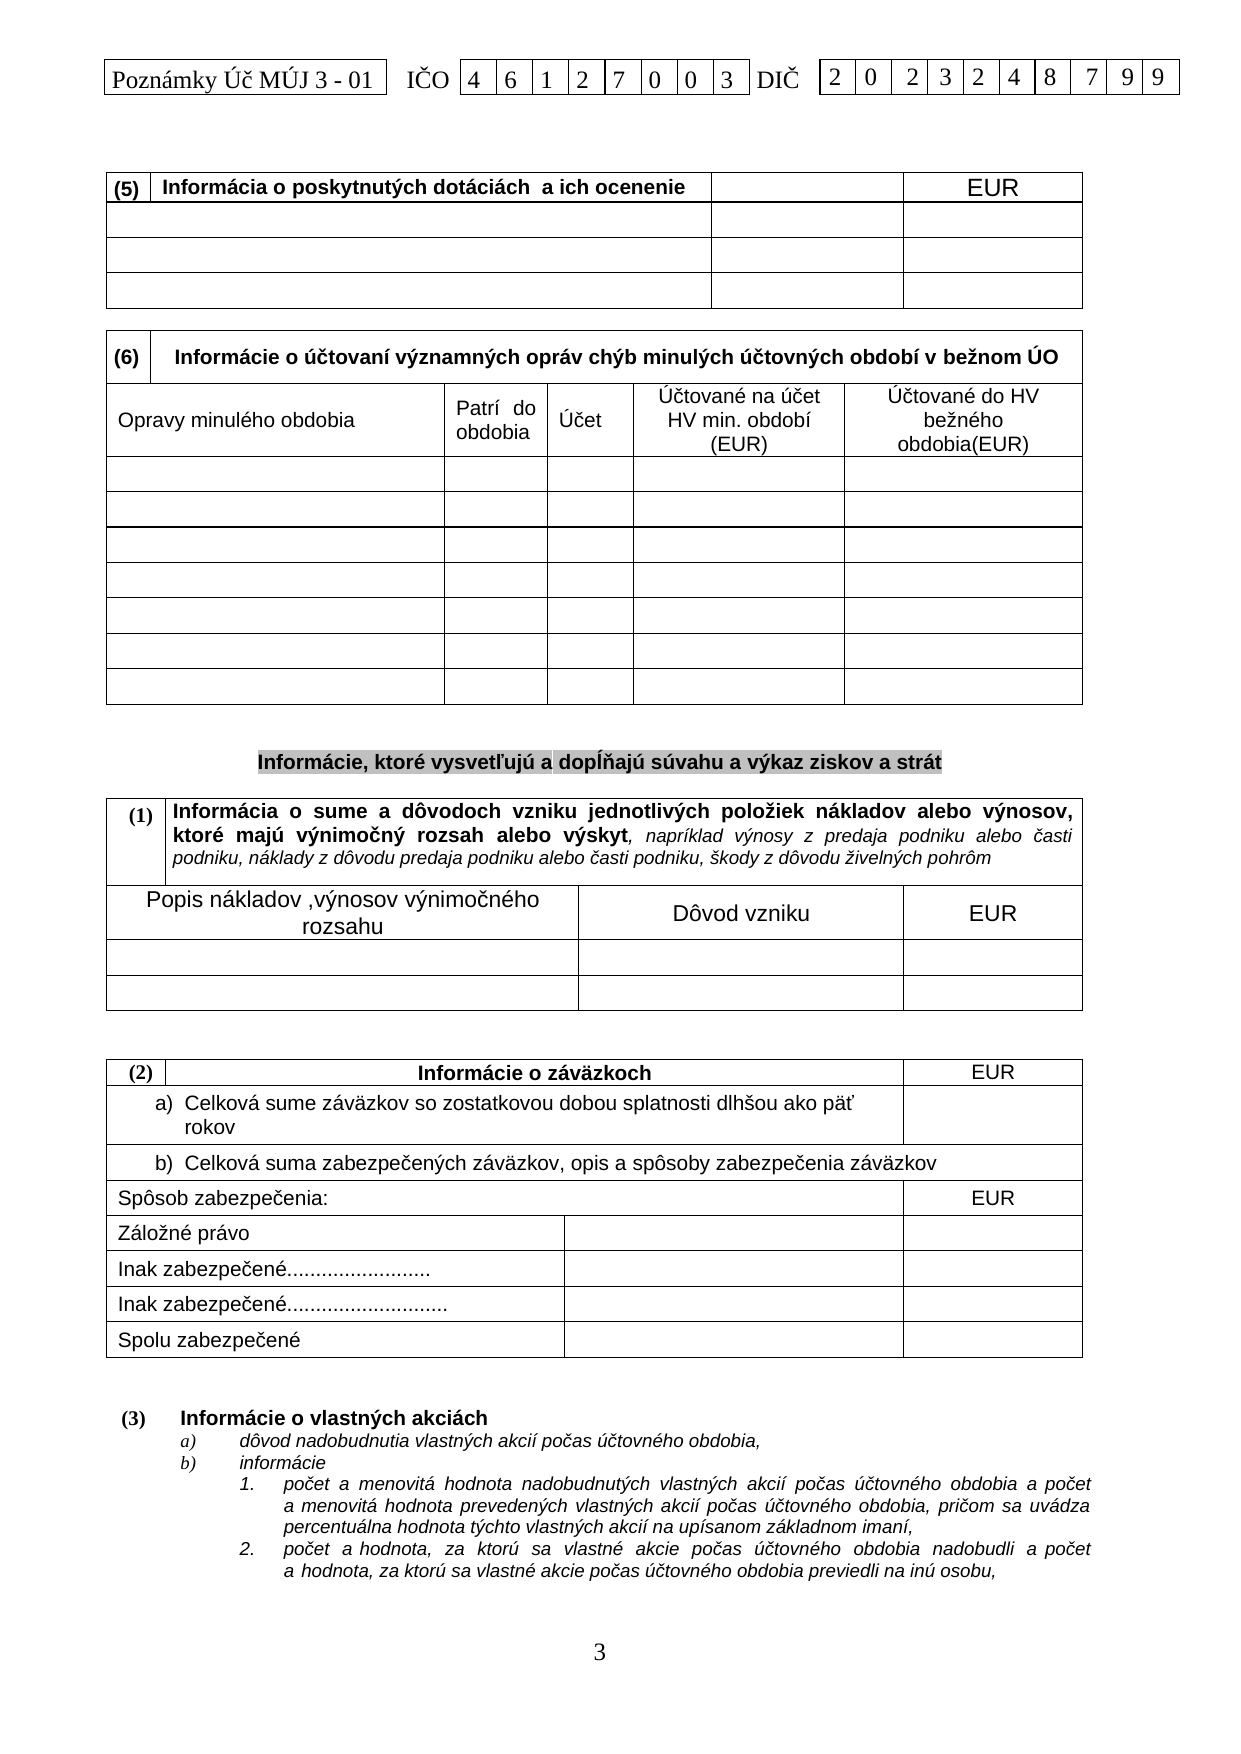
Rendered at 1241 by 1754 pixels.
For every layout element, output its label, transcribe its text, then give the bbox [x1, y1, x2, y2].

table_cell Spolu zabezpečené [107, 1322, 564, 1357]
table_cell [904, 273, 1082, 308]
table_header [107, 799, 165, 885]
table_cell [904, 1086, 1082, 1144]
table_cell [565, 1322, 903, 1357]
table_cell Inak zabezpečené......................... [107, 1251, 564, 1286]
table_cell Celková sume záväzkov so zostatkovou dobou splatnosti dlhšou ako päť rokov [107, 1086, 903, 1144]
table_cell [712, 203, 903, 237]
table_cell [845, 669, 1082, 703]
table_header Informácia o poskytnutých dotáciách a ich ocenenie [151, 173, 711, 201]
table_cell [904, 1251, 1082, 1286]
table_cell Účet [548, 384, 633, 456]
text Informácie, ktoré vysvetľujú a dopĺňajú súvahu a výkaz ziskov a strát [106, 750, 1092, 774]
table_cell [548, 563, 633, 597]
table_cell [445, 669, 547, 703]
table_cell [634, 563, 844, 597]
table_cell [634, 457, 844, 491]
list dôvod nadobudnutia vlastných akcií počas účtovného obdobia, [180, 1430, 1092, 1451]
table_cell [445, 563, 547, 597]
list počet a menovitá hodnota nadobudnutých vlastných akcií počas účtovného obdobia a počet a menovitá hodnota prevedených vlastných akcií počas účtovného obdobia, pričom sa uvádza percentuálna hodnota týchto vlastných akcií na upísanom základnom imaní, [239, 1473, 1092, 1538]
list Informácie o vlastných akciách [121, 1406, 1092, 1430]
table_cell [565, 1287, 903, 1321]
table_cell [445, 492, 547, 526]
table_header Informácie o záväzkoch [166, 1060, 903, 1085]
table_cell [845, 492, 1082, 526]
table_cell [634, 598, 844, 633]
table_cell [634, 492, 844, 526]
table_cell Dôvod vzniku [579, 886, 903, 939]
table_cell [107, 492, 444, 526]
table_cell Spôsob zabezpečenia: [107, 1181, 903, 1215]
table_cell [712, 273, 903, 308]
table_header [107, 331, 150, 383]
table_cell [548, 598, 633, 633]
table_header Informácie o účtovaní významných opráv chýb minulých účtovných období v bežnom ÚO [151, 331, 1082, 383]
table_cell [845, 563, 1082, 597]
table_cell [445, 634, 547, 668]
table_header [712, 173, 903, 201]
table_cell [712, 238, 903, 272]
table_cell [904, 238, 1082, 272]
table_cell [107, 457, 444, 491]
table_cell Opravy minulého obdobia [107, 384, 444, 456]
table_cell Popis nákladov ,výnosov výnimočného rozsahu [107, 886, 578, 939]
table_cell [845, 634, 1082, 668]
table_cell [548, 492, 633, 526]
table_cell [904, 940, 1082, 974]
table_cell [107, 940, 578, 974]
table_header [107, 173, 150, 201]
table_cell [107, 273, 711, 308]
table_header Informácia o sume a dôvodoch vzniku jednotlivých položiek nákladov alebo výnosov, ktoré majú výnimočný rozsah alebo výskyt, napríklad výnosy z predaja podniku alebo časti podniku, náklady z dôvodu predaja podniku alebo časti podniku, škody z dôvodu živelných pohrôm [166, 799, 1082, 885]
table_header EUR [904, 173, 1082, 201]
table_header [107, 1060, 165, 1085]
table_cell [565, 1251, 903, 1286]
list informácie [180, 1451, 1092, 1473]
table_cell [904, 1322, 1082, 1357]
table_cell [107, 238, 711, 272]
table_cell EUR [904, 1181, 1082, 1215]
table_cell [107, 669, 444, 703]
table_cell [904, 976, 1082, 1010]
table_cell [445, 457, 547, 491]
table_cell [845, 598, 1082, 633]
table_cell Záložné právo [107, 1216, 564, 1250]
table_cell [445, 528, 547, 562]
table_cell [634, 669, 844, 703]
table_cell [904, 1216, 1082, 1250]
table_cell [107, 528, 444, 562]
table_cell [845, 457, 1082, 491]
table_cell [634, 634, 844, 668]
list počet a hodnota, za ktorú sa vlastné akcie počas účtovného obdobia nadobudli a počet a hodnota, za ktorú sa vlastné akcie počas účtovného obdobia previedli na inú osobu, [239, 1538, 1092, 1581]
table_cell [548, 457, 633, 491]
table_cell [565, 1216, 903, 1250]
table_cell [107, 634, 444, 668]
table_cell [579, 976, 903, 1010]
table_cell [107, 203, 711, 237]
table_cell [548, 528, 633, 562]
table_cell EUR [904, 886, 1082, 939]
table_cell [579, 940, 903, 974]
table_cell [904, 1287, 1082, 1321]
table_cell [845, 528, 1082, 562]
table_cell [904, 203, 1082, 237]
table_cell Inak zabezpečené............................ [107, 1287, 564, 1321]
table_cell Účtované na účet HV min. období (EUR) [634, 384, 844, 456]
table_cell [445, 598, 547, 633]
table_cell Účtované do HV bežného obdobia(EUR) [845, 384, 1082, 456]
table_cell Patrí do obdobia [445, 384, 547, 456]
table_cell [107, 976, 578, 1010]
table_cell Celková suma zabezpečených záväzkov, opis a spôsoby zabezpečenia záväzkov [107, 1145, 1082, 1179]
table_cell [634, 528, 844, 562]
table_cell [107, 563, 444, 597]
table_cell [548, 634, 633, 668]
table_cell [107, 598, 444, 633]
table_header EUR [904, 1060, 1082, 1085]
table_cell [548, 669, 633, 703]
